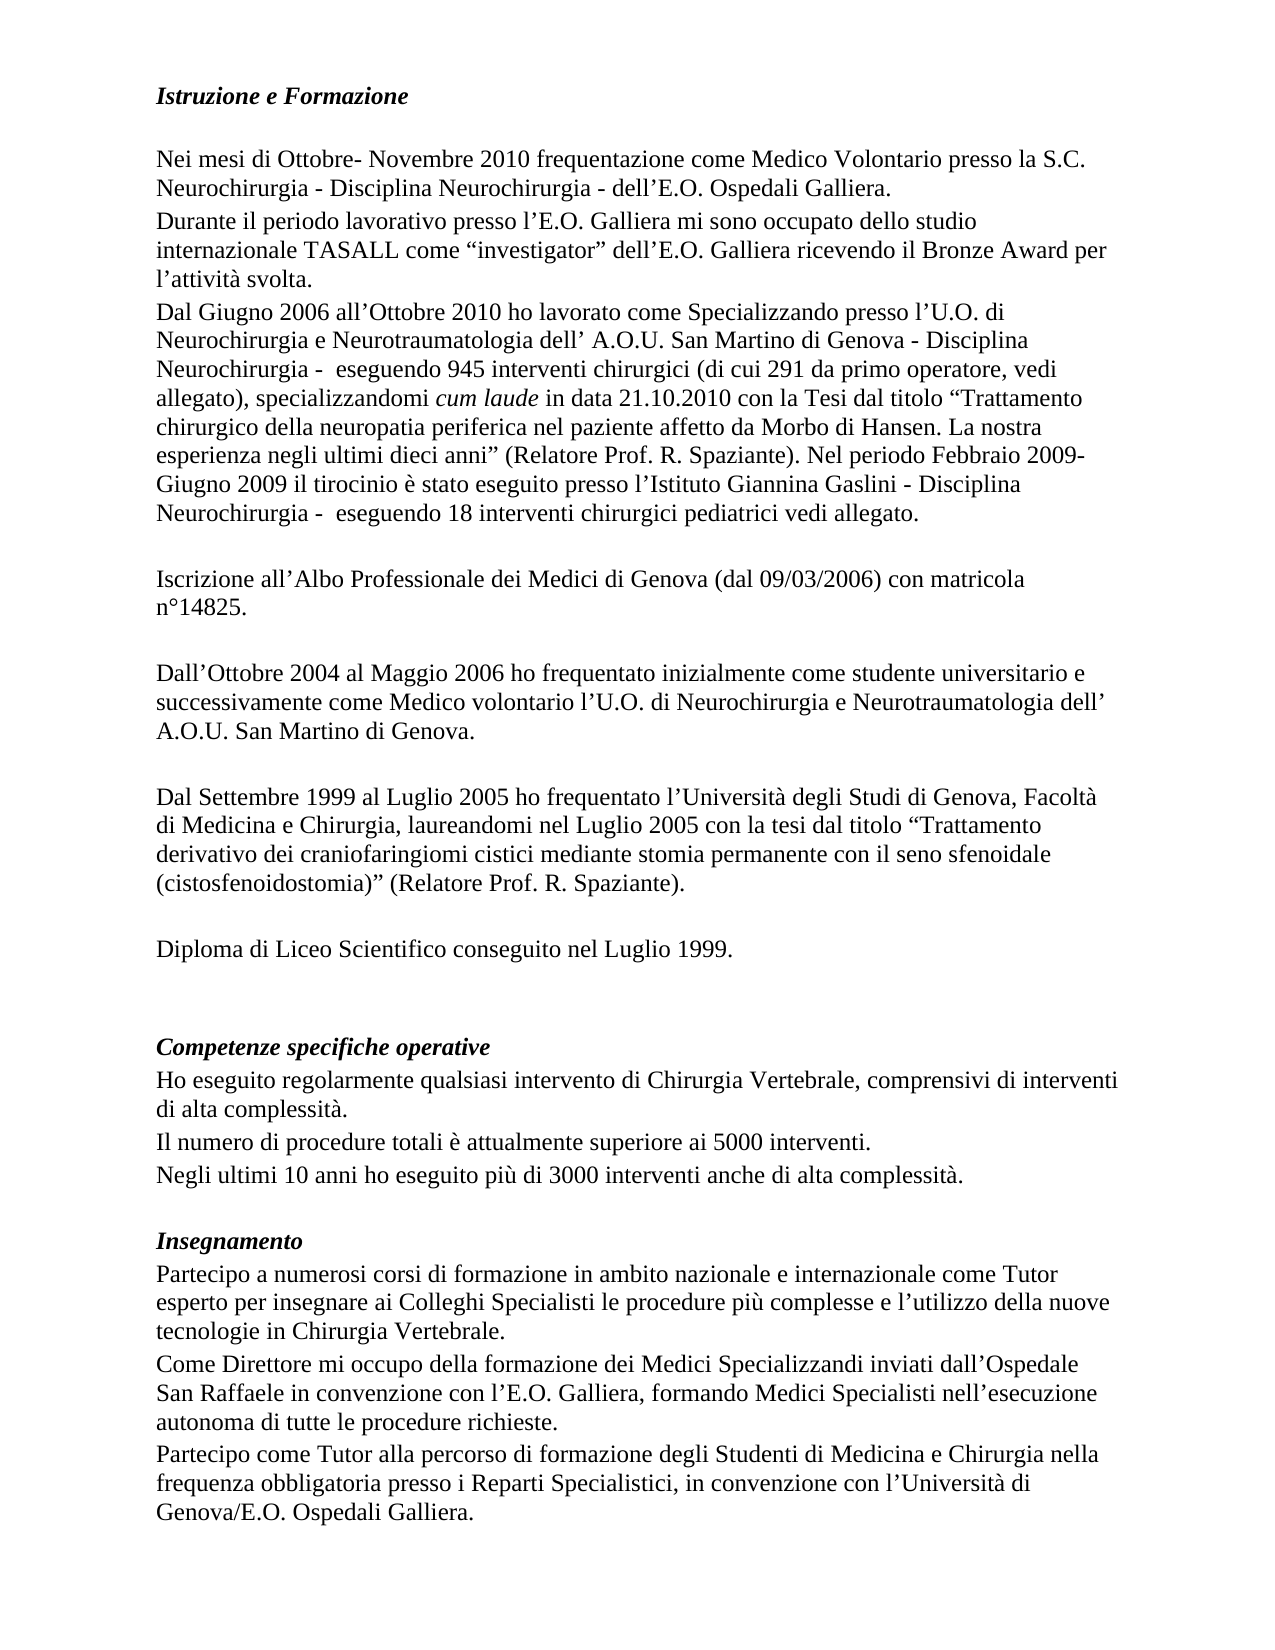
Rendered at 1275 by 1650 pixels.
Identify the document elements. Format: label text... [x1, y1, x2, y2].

table_header Istruzione e Formazione Nei mesi di Ottobre- Novembre 2010 frequentazione come Medico Volontario presso la S.C. Neurochirurgia - Disciplina Neurochirurgia - dell’E.O. Ospedali Galliera. Durante il periodo lavorativo presso l’E.O. Galliera mi sono occupato dello studio internazionale TASALL come “investigator” dell’E.O. Galliera ricevendo il Bronze Award per l’attività svolta. Dal Giugno 2006 all’Ottobre 2010 ho lavorato come Specializzando presso l’U.O. di Neurochirurgia e Neurotraumatologia dell’ A.O.U. San Martino di Genova - Disciplina Neurochirurgia - eseguendo 945 interventi chirurgici (di cui 291 da primo operatore, vedi allegato), specializzandomi cum laude in data 21.10.2010 con la Tesi dal titolo “Trattamento chirurgico della neuropatia periferica nel paziente affetto da Morbo di Hansen. La nostra esperienza negli ultimi dieci anni” (Relatore Prof. R. Spaziante). Nel periodo Febbraio 2009-Giugno 2009 il tirocinio è stato eseguito presso l’Istituto Giannina Gaslini - Disciplina Neurochirurgia - eseguendo 18 interventi chirurgici pediatrici vedi allegato. Iscrizione all’Albo Professionale dei Medici di Genova (dal 09/03/2006) con matricola n°14825. Dall’Ottobre 2004 al Maggio 2006 ho frequentato inizialmente come studente universitario e successivamente come Medico volontario l’U.O. di Neurochirurgia e Neurotraumatologia dell’ A.O.U. San Martino di Genova. Dal Settembre 1999 al Luglio 2005 ho frequentato l’Università degli Studi di Genova, Facoltà di Medicina e Chirurgia, laureandomi nel Luglio 2005 con la tesi dal titolo “Trattamento derivativo dei craniofaringiomi cistici mediante stomia permanente con il seno sfenoidale (cistosfenoidostomia)” (Relatore Prof. R. Spaziante). Diploma di Liceo Scientifico conseguito nel Luglio 1999. Competenze specifiche operative Ho eseguito regolarmente qualsiasi intervento di Chirurgia Vertebrale, comprensivi di interventi di alta complessità. Il numero di procedure totali è attualmente superiore ai 5000 interventi. Negli ultimi 10 anni ho eseguito più di 3000 interventi anche di alta complessità. Insegnamento Partecipo a numerosi corsi di formazione in ambito nazionale e internazionale come Tutor esperto per insegnare ai Colleghi Specialisti le procedure più complesse e l’utilizzo della nuove tecnologie in Chirurgia Vertebrale. Come Direttore mi occupo della formazione dei Medici Specializzandi inviati dall’Ospedale San Raffaele in convenzione con l’E.O. Galliera, formando Medici Specialisti nell’esecuzione autonoma di tutte le procedure richieste. Partecipo come Tutor alla percorso di formazione degli Studenti di Medicina e Chirurgia nella frequenza obbligatoria presso i Reparti Specialistici, in convenzione con l’Università di Genova/E.O. Ospedali Galliera. [150, 75, 1125, 1566]
